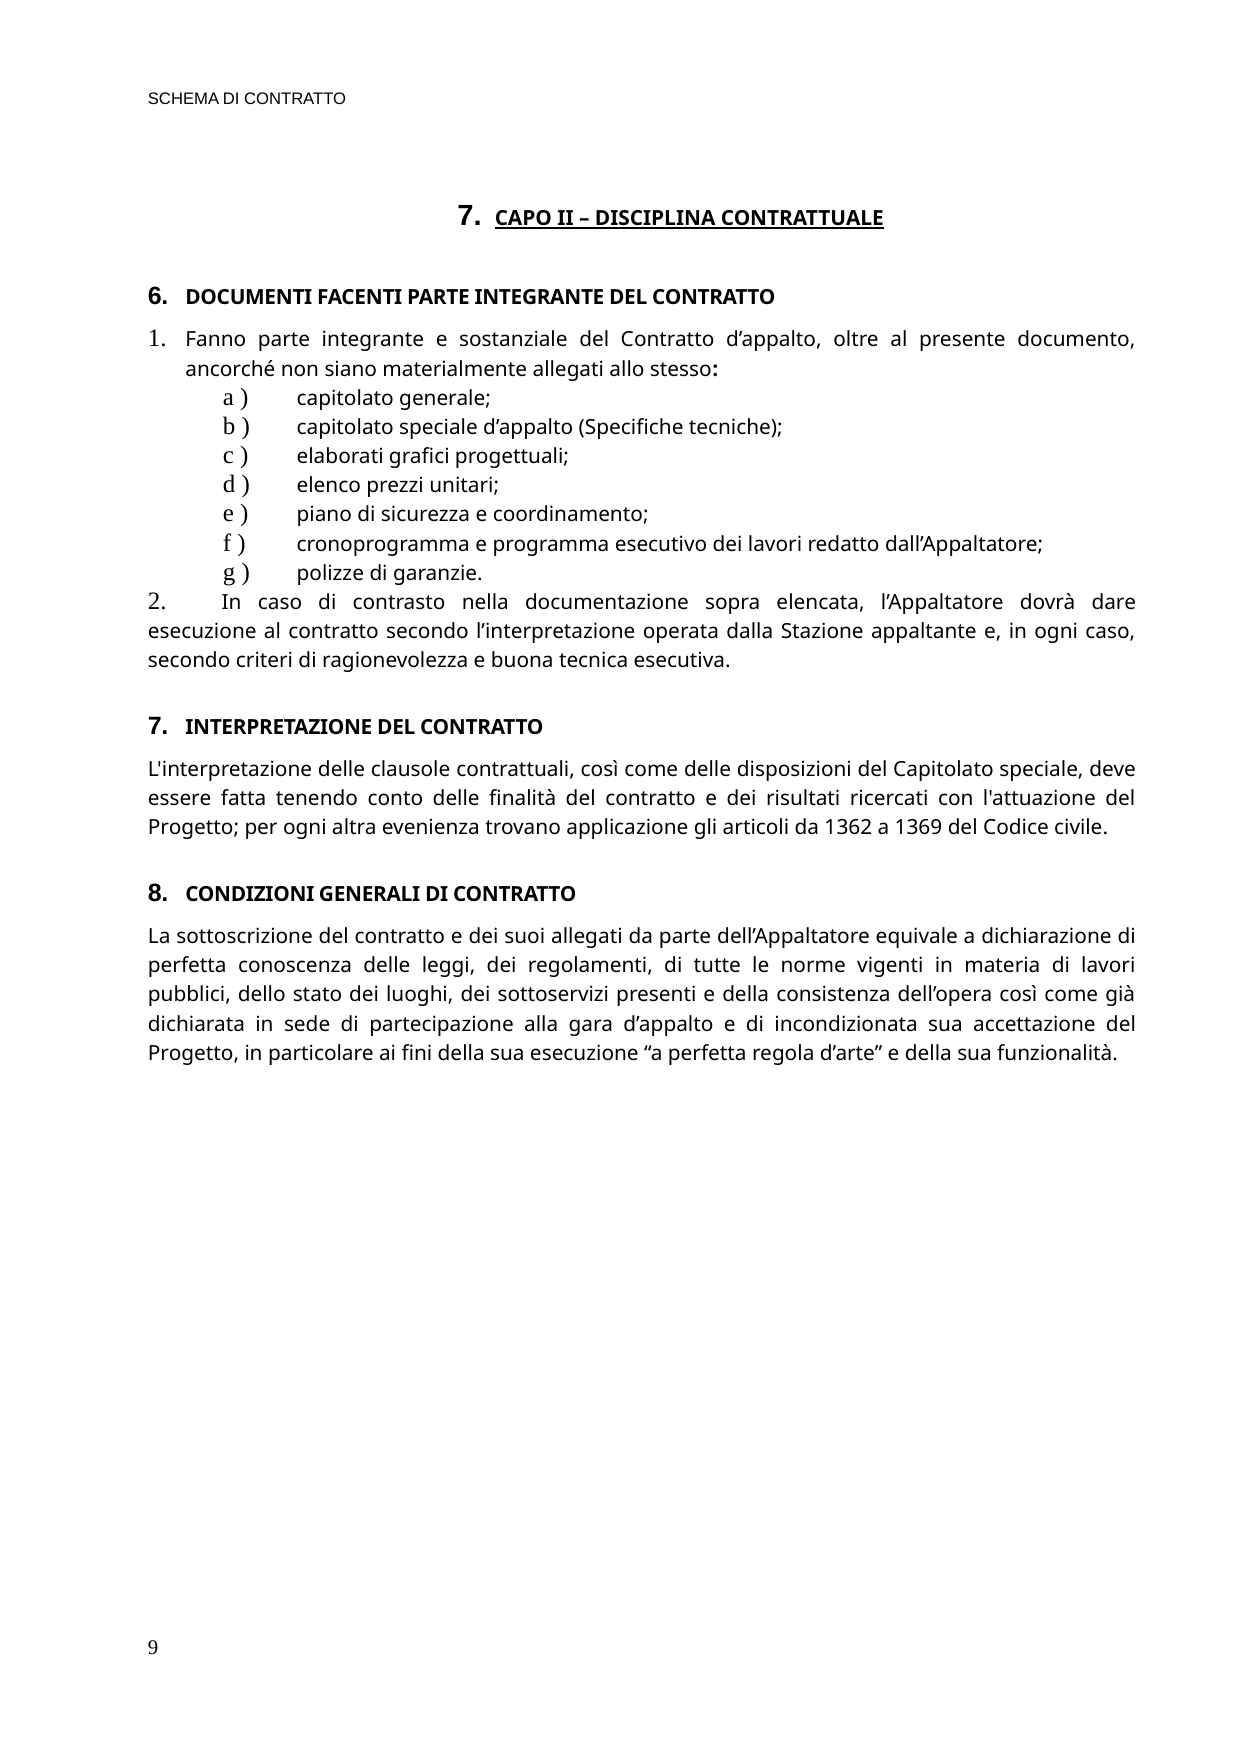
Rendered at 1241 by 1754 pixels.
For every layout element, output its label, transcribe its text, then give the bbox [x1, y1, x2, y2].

list capitolato speciale d’appalto (Specifiche tecniche); [223, 411, 1137, 440]
list cronoprogramma e programma esecutivo dei lavori redatto dall’Appaltatore; [223, 528, 1137, 557]
list capitolato generale; [223, 382, 1137, 411]
list Documenti facenti parte integrante del contratto [148, 281, 1137, 311]
list elenco prezzi unitari; [223, 469, 1137, 498]
list INTERPRETAZIONE DEL CONTRATTO [148, 711, 1137, 741]
list CONDIZIONI GENERALI DI CONTRATTO [148, 878, 1137, 908]
text L'interpretazione delle clausole contrattuali, così come delle disposizioni del Capitolato speciale, deve essere fatta tenendo conto delle finalità del contratto e dei risultati ricercati con l'attuazione del Progetto; per ogni altra evenienza trovano applicazione gli articoli da 1362 a 1369 del Codice civile. [148, 753, 1137, 841]
list polizze di garanzie. [223, 557, 1137, 586]
list In caso di contrasto nella documentazione sopra elencata, l’Appaltatore dovrà dare esecuzione al contratto secondo l’interpretazione operata dalla Stazione appaltante e, in ogni caso, secondo criteri di ragionevolezza e buona tecnica esecutiva. [148, 586, 1137, 673]
list elaborati grafici progettuali; [223, 440, 1137, 469]
list piano di sicurezza e coordinamento; [223, 498, 1137, 528]
text La sottoscrizione del contratto e dei suoi allegati da parte dell’Appaltatore equivale a dichiarazione di perfetta conoscenza delle leggi, dei regolamenti, di tutte le norme vigenti in materia di lavori pubblici, dello stato dei luoghi, dei sottoservizi presenti e della consistenza dell’opera così come già dichiarata in sede di partecipazione alla gara d’appalto e di incondizionata sua accettazione del Progetto, in particolare ai fini della sua esecuzione “a perfetta regola d’arte” e della sua funzionalità. [148, 920, 1137, 1066]
subtitle CAPO II – DISCIPLINA CONTRATTUALE [204, 202, 1137, 231]
list Fanno parte integrante e sostanziale del Contratto d’appalto, oltre al presente documento, ancorché non siano materialmente allegati allo stesso: [148, 323, 1137, 382]
